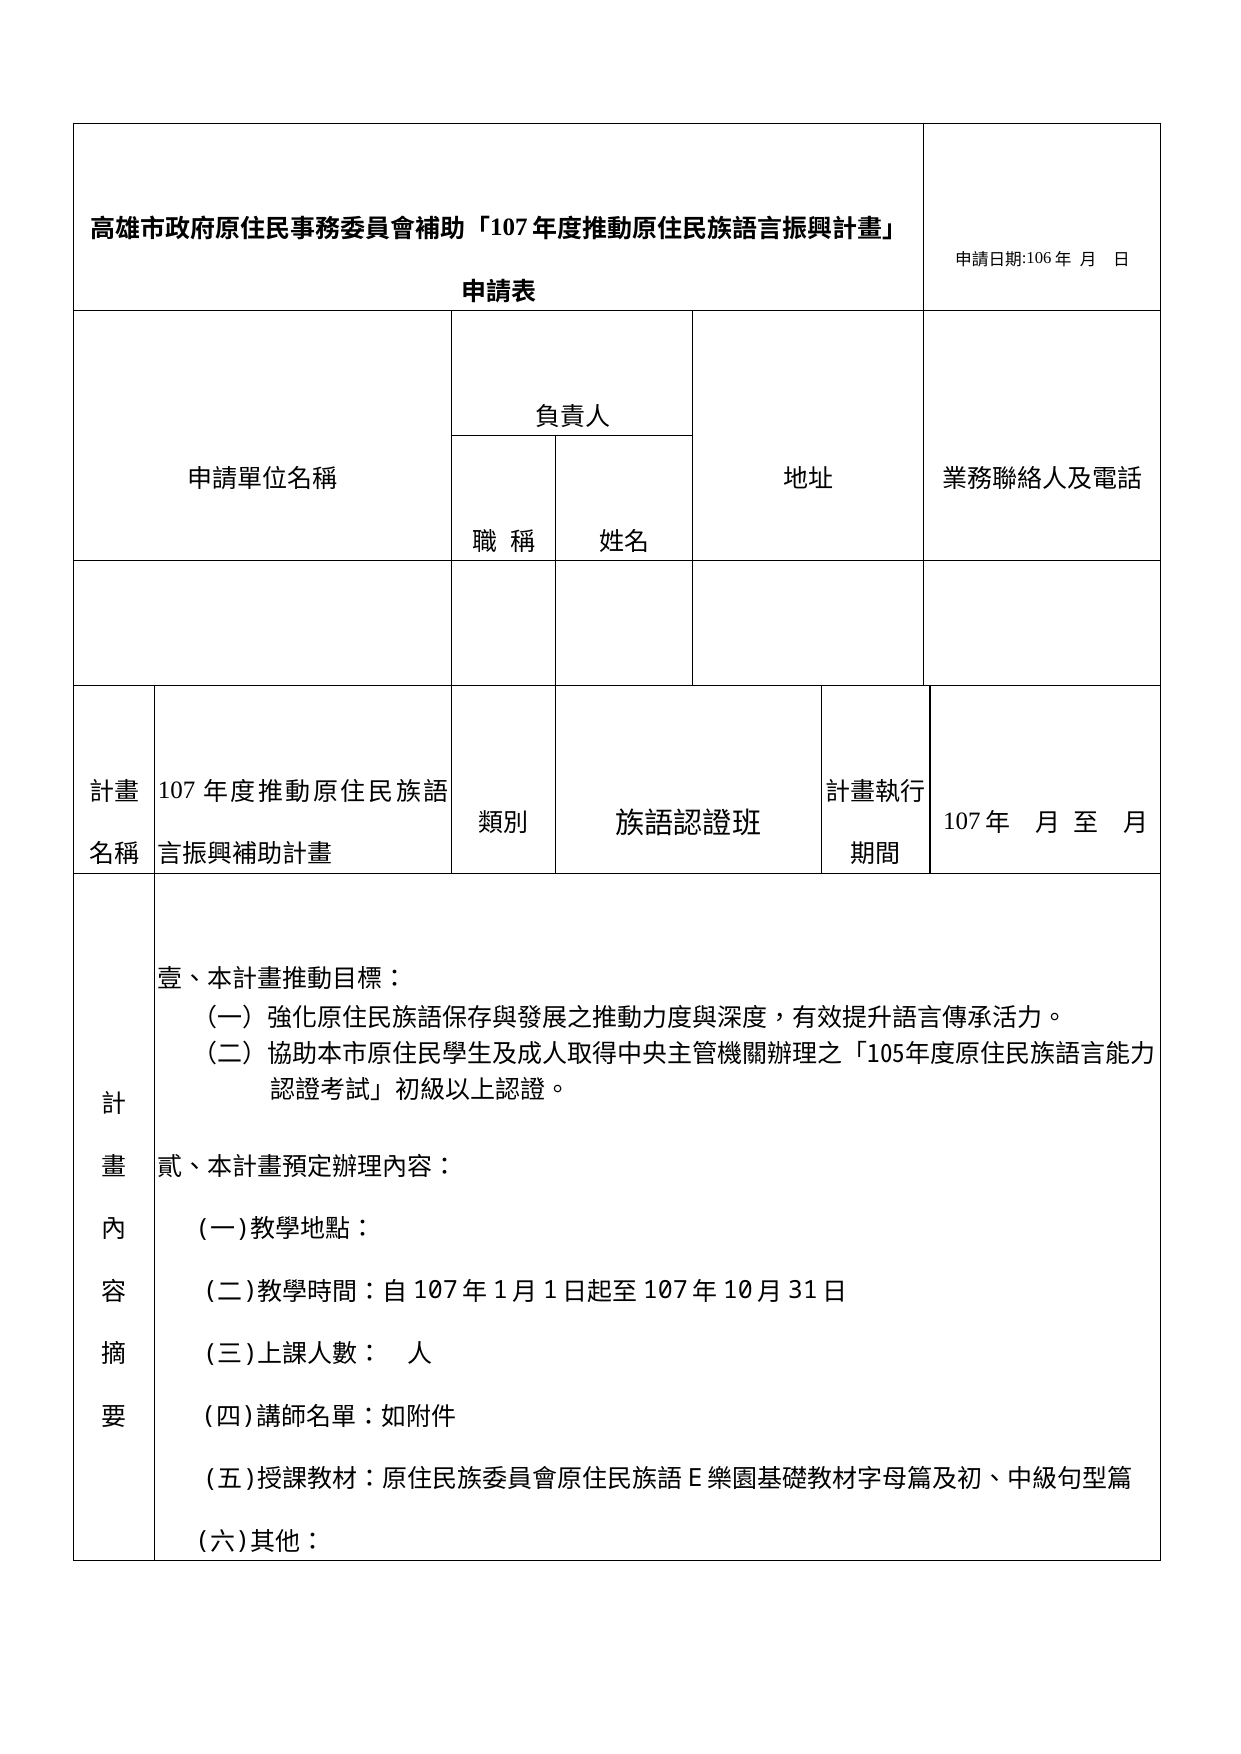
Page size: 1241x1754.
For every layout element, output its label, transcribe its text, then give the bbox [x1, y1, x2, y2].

table_cell 類別 [452, 686, 555, 872]
table_cell 壹、本計畫推動目標： （一）強化原住民族語保存與發展之推動力度與深度，有效提升語言傳承活力。 （二）協助本市原住民學生及成人取得中央主管機關辦理之「105年度原住民族語言能力 認證考試」初級以上認證。 貳、本計畫預定辦理內容： (一)教學地點： (二)教學時間：自107年1月1日起至107年10月31日 (三)上課人數： 人 (四)講師名單：如附件 (五)授課教材：原住民族委員會原住民族語E樂園基礎教材字母篇及初、中級句型篇 (六)其他： [155, 874, 1160, 1560]
table_cell [693, 561, 923, 685]
table_cell [556, 561, 692, 685]
table_cell 107年 月 至 月 [931, 686, 1160, 872]
table_cell 107年度推動原住民族語言振興補助計畫 [155, 686, 451, 872]
table_header 高雄市政府原住民事務委員會補助「107年度推動原住民族語言振興計畫」 申請表 [74, 124, 923, 310]
table_cell 族語認證班 [556, 686, 821, 872]
table_cell 計畫 名稱 [74, 686, 154, 872]
table_cell 計 畫 內 容 摘 要 [74, 874, 154, 1560]
table_cell 姓名 [556, 436, 692, 560]
table_cell 負責人 [452, 311, 692, 435]
table_cell [924, 561, 1160, 685]
table_cell 計畫執行期間 [822, 686, 929, 872]
table_cell [74, 561, 451, 685]
table_header 申請日期:106年 月 日 [924, 124, 1160, 310]
table_cell 地址 [693, 311, 923, 560]
table_cell 職 稱 [452, 436, 555, 560]
table_cell 業務聯絡人及電話 [924, 311, 1160, 560]
table_cell 申請單位名稱 [74, 311, 451, 560]
table_cell [452, 561, 555, 685]
